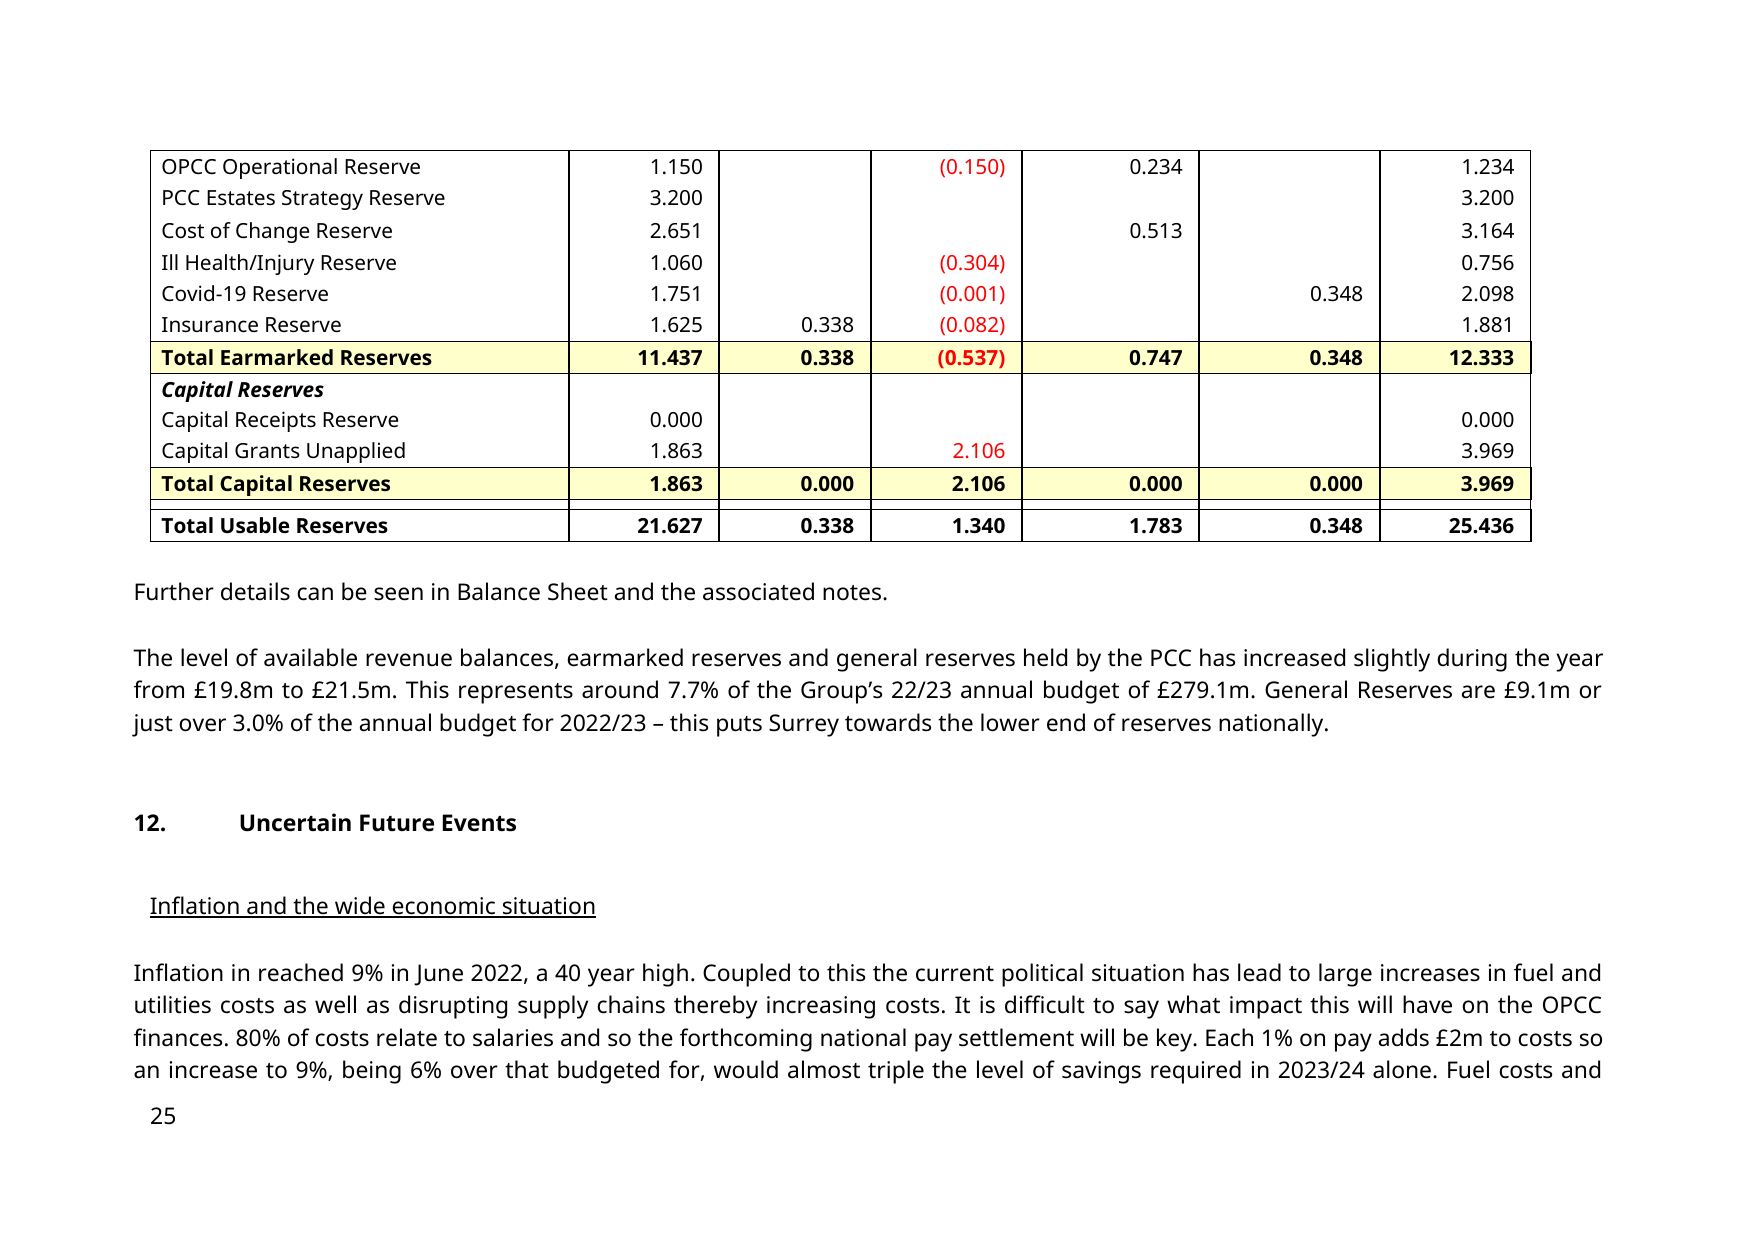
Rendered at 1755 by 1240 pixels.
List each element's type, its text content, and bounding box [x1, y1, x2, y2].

subtitle Inflation and the wide economic situation [149, 890, 1605, 921]
table_cell Capital Grants Unapplied [151, 436, 568, 467]
table_cell 0.747 [1023, 342, 1198, 373]
table_cell 1.625 [570, 309, 718, 341]
text Inflation in reached 9% in June 2022, a 40 year high. Coupled to this the current political situation has lead to large increases in fuel and utilities costs as well as disrupting supply chains thereby increasing costs. It is difficult to say what impact this will have on the OPCC finances. 80% of costs relate to salaries and so the forthcoming national pay settlement will be key. Each 1% on pay adds £2m to costs so an increase to 9%, being 6% over that budgeted for, would almost triple the level of savings required in 2023/24 alone. Fuel costs and [133, 957, 1605, 1085]
table_cell [1200, 309, 1379, 341]
table_cell 12.333 [1381, 342, 1530, 373]
table_cell [1200, 374, 1379, 436]
table_cell [720, 278, 870, 309]
text The level of available revenue balances, earmarked reserves and general reserves held by the PCC has increased slightly during the year from £19.8m to £21.5m. This represents around 7.7% of the Group’s 22/23 annual budget of £279.1m. General Reserves are £9.1m or just over 3.0% of the annual budget for 2022/23 – this puts Surrey towards the lower end of reserves nationally. [133, 642, 1605, 738]
table_cell [1023, 500, 1198, 509]
table_cell 2.106 [872, 436, 1021, 467]
table_cell 1.881 [1381, 309, 1530, 341]
table_cell 11.437 [570, 342, 718, 373]
table_cell PCC Estates Strategy Reserve [151, 182, 568, 216]
table_cell [872, 182, 1021, 216]
table_cell 0.000 [720, 468, 870, 499]
table_cell Ill Health/Injury Reserve [151, 247, 568, 278]
table_cell Cost of Change Reserve [151, 216, 568, 247]
table_cell Covid-19 Reserve [151, 278, 568, 309]
table_cell 0.000 [1023, 468, 1198, 499]
table_cell [1023, 309, 1198, 341]
table_cell (0.001) [872, 278, 1021, 309]
table_cell 0.348 [1200, 342, 1379, 373]
table_cell 1.863 [570, 468, 718, 499]
table_cell [1023, 436, 1198, 467]
table_cell 21.627 [570, 510, 718, 541]
table_cell 3.969 [1381, 468, 1530, 499]
table_cell Insurance Reserve [151, 309, 568, 341]
table_cell [1200, 151, 1379, 182]
table_cell [1023, 374, 1198, 436]
table_cell Total Usable Reserves [151, 510, 568, 541]
table_cell [570, 500, 718, 509]
table_cell 3.969 [1381, 436, 1530, 467]
table_cell 1.150 [570, 151, 718, 182]
table_cell [872, 216, 1021, 247]
table_cell [151, 500, 568, 509]
table_cell [720, 216, 870, 247]
table_cell 1.751 [570, 278, 718, 309]
text 12. Uncertain Future Events [133, 807, 1605, 838]
table_cell [1200, 216, 1379, 247]
table_cell [872, 500, 1021, 509]
table_cell 2.098 [1381, 278, 1530, 309]
table_cell 1.234 [1381, 151, 1530, 182]
table_cell [720, 182, 870, 216]
table_cell 1.783 [1023, 510, 1198, 541]
table_cell Total Earmarked Reserves [151, 342, 568, 373]
table_cell [1023, 182, 1198, 216]
table_cell 3.200 [570, 182, 718, 216]
table_cell 1.340 [872, 510, 1021, 541]
table_cell (0.304) [872, 247, 1021, 278]
table_cell [1023, 278, 1198, 309]
table_cell 25.436 [1381, 510, 1530, 541]
table_cell [872, 374, 1021, 436]
table_cell 2.651 [570, 216, 718, 247]
table_cell 0.000 [570, 374, 718, 436]
table_cell 0.234 [1023, 151, 1198, 182]
table_cell [1381, 500, 1530, 509]
table_cell [720, 374, 870, 436]
table_cell 0.000 [1200, 468, 1379, 499]
table_cell [720, 500, 870, 509]
table_cell 0.756 [1381, 247, 1530, 278]
table_cell Total Capital Reserves [151, 468, 568, 499]
table_cell OPCC Operational Reserve [151, 151, 568, 182]
table_cell 1.863 [570, 436, 718, 467]
table_cell 0.338 [720, 309, 870, 341]
table_cell (0.537) [872, 342, 1021, 373]
table_cell (0.150) [872, 151, 1021, 182]
table_cell 2.106 [872, 468, 1021, 499]
table_cell 0.513 [1023, 216, 1198, 247]
table_cell 0.348 [1200, 278, 1379, 309]
table_cell 0.348 [1200, 510, 1379, 541]
table_cell Capital Reserves Capital Receipts Reserve [151, 374, 568, 436]
table_cell 3.164 [1381, 216, 1530, 247]
table_cell [720, 247, 870, 278]
table_cell 0.000 [1381, 374, 1530, 436]
table_cell [720, 436, 870, 467]
table_cell [1200, 247, 1379, 278]
table_cell [1023, 247, 1198, 278]
table_cell (0.082) [872, 309, 1021, 341]
table_cell 0.338 [720, 510, 870, 541]
table_cell 3.200 [1381, 182, 1530, 216]
text Further details can be seen in Balance Sheet and the associated notes. [133, 576, 1605, 607]
table_cell [720, 151, 870, 182]
table_cell [1200, 182, 1379, 216]
table_cell [1200, 500, 1379, 509]
table_cell 0.338 [720, 342, 870, 373]
table_cell [1200, 436, 1379, 467]
table_cell 1.060 [570, 247, 718, 278]
